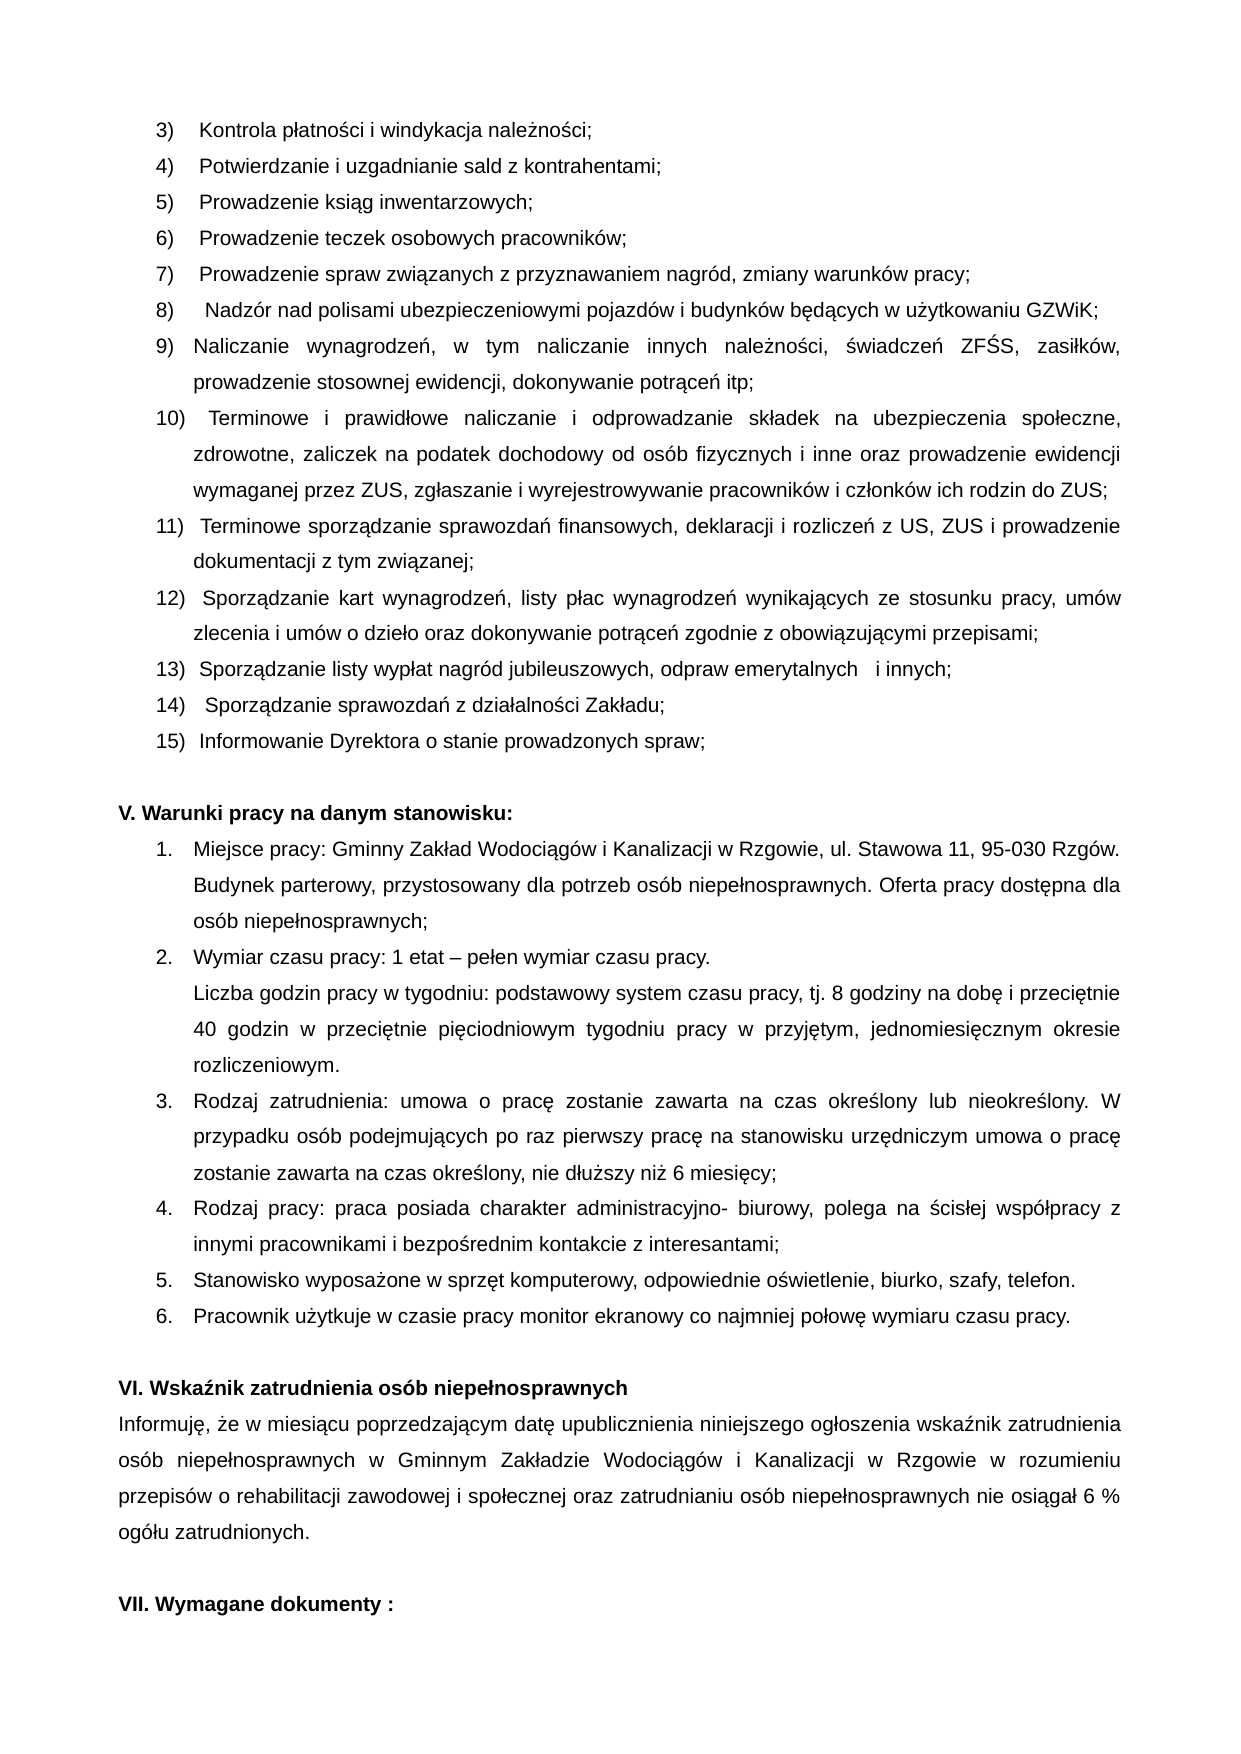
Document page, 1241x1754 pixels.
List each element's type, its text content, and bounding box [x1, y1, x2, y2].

list Prowadzenie spraw związanych z przyznawaniem nagród, zmiany warunków pracy; [156, 262, 1122, 286]
list Rodzaj zatrudnienia: umowa o pracę zostanie zawarta na czas określony lub nieokreślony. W przypadku osób podejmujących po raz pierwszy pracę na stanowisku urzędniczym umowa o pracę zostanie zawarta na czas określony, nie dłuższy niż 6 miesięcy; [156, 1088, 1122, 1184]
list Pracownik użytkuje w czasie pracy monitor ekranowy co najmniej połowę wymiaru czasu pracy. [156, 1304, 1122, 1328]
list Prowadzenie ksiąg inwentarzowych; [156, 190, 1122, 214]
list Sporządzanie kart wynagrodzeń, listy płac wynagrodzeń wynikających ze stosunku pracy, umów zlecenia i umów o dzieło oraz dokonywanie potrąceń zgodnie z obowiązującymi przepisami; [156, 585, 1122, 645]
list Sporządzanie listy wypłat nagród jubileuszowych, odpraw emerytalnych i innych; [156, 657, 1122, 681]
list Naliczanie wynagrodzeń, w tym naliczanie innych należności, świadczeń ZFŚS, zasiłków, prowadzenie stosownej ewidencji, dokonywanie potrąceń itp; [156, 334, 1122, 394]
list Wymiar czasu pracy: 1 etat – pełen wymiar czasu pracy. [156, 945, 1122, 969]
text VI. Wskaźnik zatrudnienia osób niepełnosprawnych [118, 1376, 1122, 1400]
list Terminowe sporządzanie sprawozdań finansowych, deklaracji i rozliczeń z US, ZUS i prowadzenie dokumentacji z tym związanej; [156, 513, 1122, 573]
list Sporządzanie sprawozdań z działalności Zakładu; [156, 693, 1122, 717]
list Informowanie Dyrektora o stanie prowadzonych spraw; [156, 729, 1122, 753]
list Potwierdzanie i uzgadnianie sald z kontrahentami; [156, 154, 1122, 178]
list Rodzaj pracy: praca posiada charakter administracyjno- biurowy, polega na ścisłej współpracy z innymi pracownikami i bezpośrednim kontakcie z interesantami; [156, 1196, 1122, 1256]
list Kontrola płatności i windykacja należności; [156, 118, 1122, 142]
text V. Warunki pracy na danym stanowisku: [118, 801, 1122, 825]
list Stanowisko wyposażone w sprzęt komputerowy, odpowiednie oświetlenie, biurko, szafy, telefon. [156, 1268, 1122, 1292]
list Prowadzenie teczek osobowych pracowników; [156, 226, 1122, 250]
list Terminowe i prawidłowe naliczanie i odprowadzanie składek na ubezpieczenia społeczne, zdrowotne, zaliczek na podatek dochodowy od osób fizycznych i inne oraz prowadzenie ewidencji wymaganej przez ZUS, zgłaszanie i wyrejestrowywanie pracowników i członków ich rodzin do ZUS; [156, 406, 1122, 501]
list Nadzór nad polisami ubezpieczeniowymi pojazdów i budynków będących w użytkowaniu GZWiK; [156, 298, 1122, 322]
text VII. Wymagane dokumenty : [118, 1592, 1122, 1616]
list Liczba godzin pracy w tygodniu: podstawowy system czasu pracy, tj. 8 godziny na dobę i przeciętnie 40 godzin w przeciętnie pięciodniowym tygodniu pracy w przyjętym, jednomiesięcznym okresie rozliczeniowym. [156, 981, 1122, 1076]
text Informuję, że w miesiącu poprzedzającym datę upublicznienia niniejszego ogłoszenia wskaźnik zatrudnienia osób niepełnosprawnych w Gminnym Zakładzie Wodociągów i Kanalizacji w Rzgowie w rozumieniu przepisów o rehabilitacji zawodowej i społecznej oraz zatrudnianiu osób niepełnosprawnych nie osiągał 6 % ogółu zatrudnionych. [118, 1412, 1122, 1544]
list Miejsce pracy: Gminny Zakład Wodociągów i Kanalizacji w Rzgowie, ul. Stawowa 11, 95-030 Rzgów. Budynek parterowy, przystosowany dla potrzeb osób niepełnosprawnych. Oferta pracy dostępna dla osób niepełnosprawnych; [156, 837, 1122, 933]
